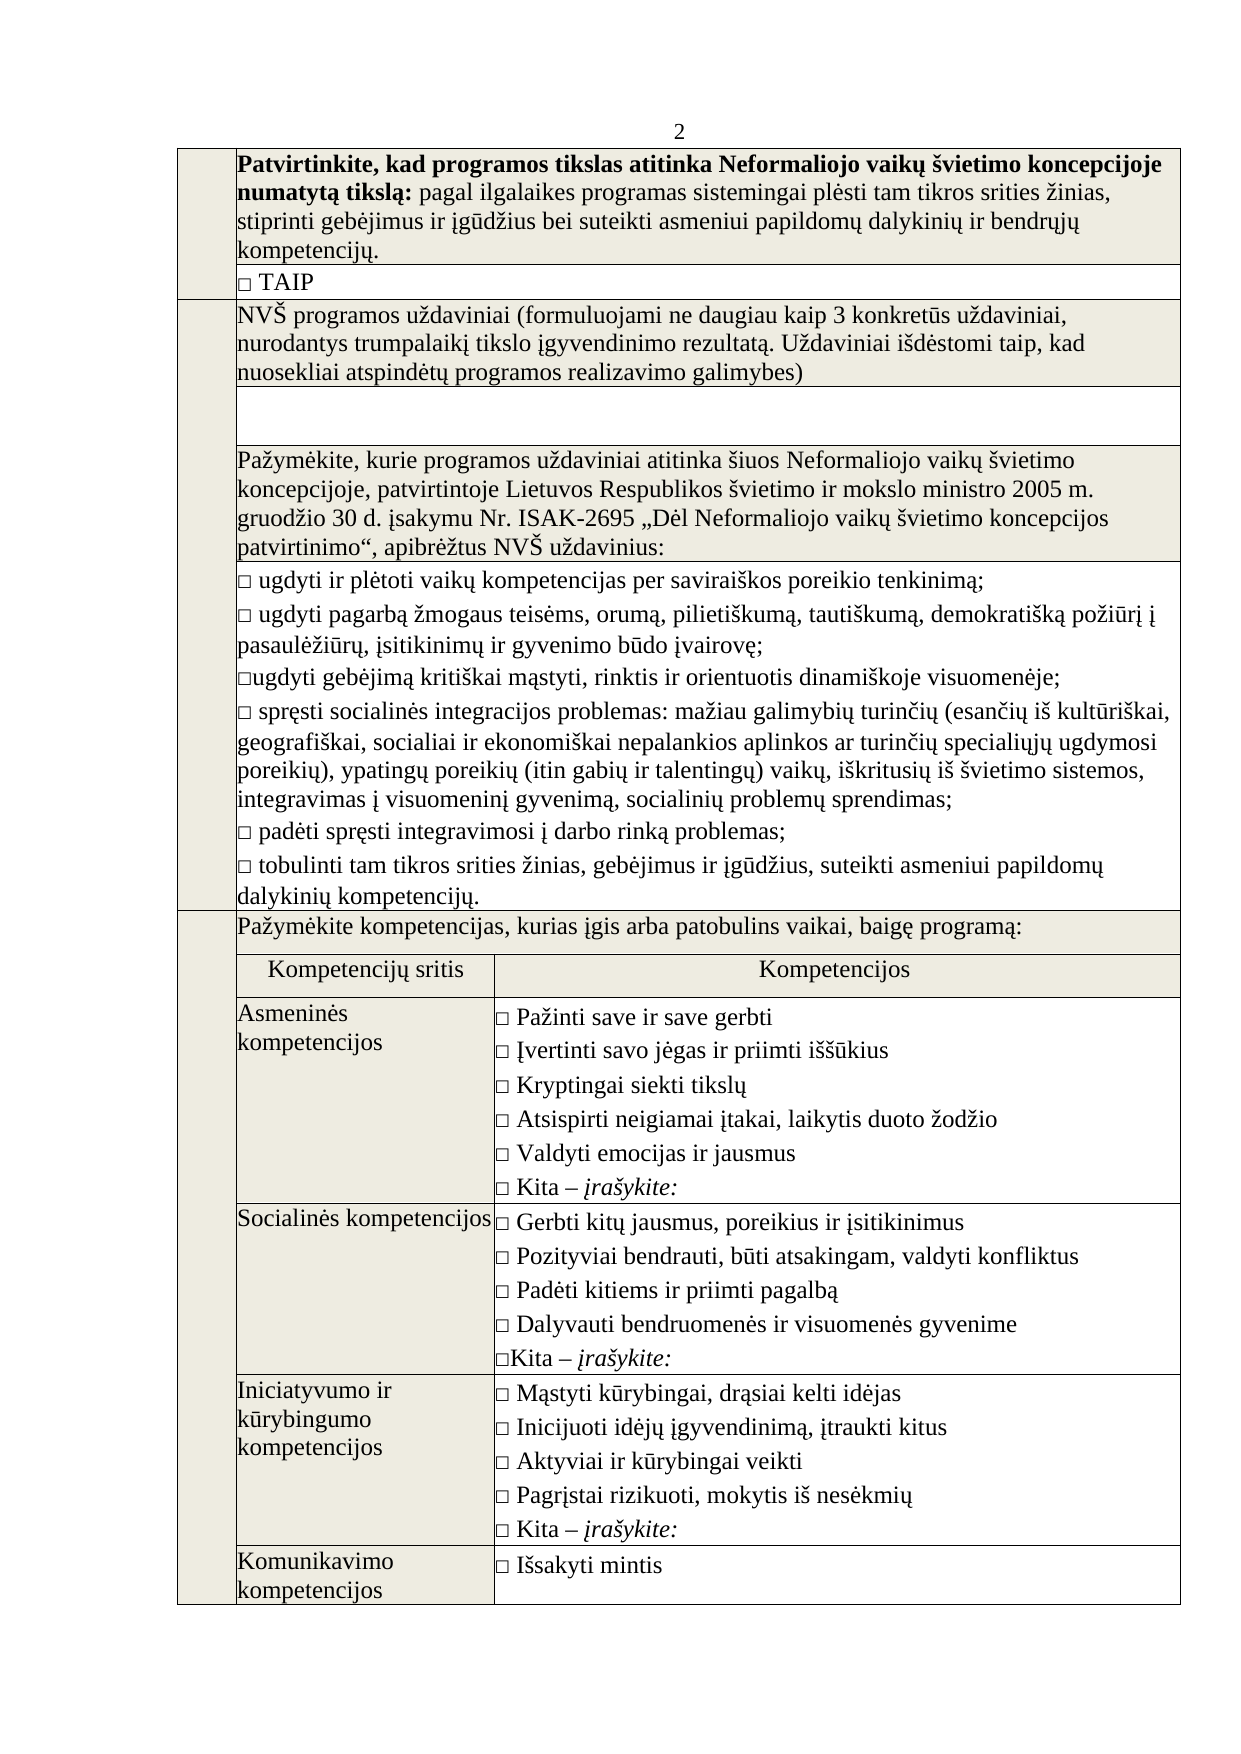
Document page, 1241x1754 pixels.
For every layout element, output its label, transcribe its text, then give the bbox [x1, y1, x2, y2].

table_cell ☐ Pažinti save ir save gerbti ☐ Įvertinti savo jėgas ir priimti iššūkius ☐ Kryptingai siekti tikslų ☐ Atsispirti neigiamai įtakai, laikytis duoto žodžio ☐ Valdyti emocijas ir jausmus ☐ Kita – įrašykite: [495, 998, 1180, 1202]
table_cell NVŠ programos uždaviniai (formuluojami ne daugiau kaip 3 konkretūs uždaviniai, nurodantys trumpalaikį tikslo įgyvendinimo rezultatą. Uždaviniai išdėstomi taip, kad nuosekliai atspindėtų programos realizavimo galimybes) [237, 300, 1180, 386]
table_cell Kompetencijų sritis [237, 955, 494, 997]
table_cell ☐ ugdyti ir plėtoti vaikų kompetencijas per saviraiškos poreikio tenkinimą; ☐ ugdyti pagarbą žmogaus teisėms, orumą, pilietiškumą, tautiškumą, demokratišką požiūrį į pasaulėžiūrų, įsitikinimų ir gyvenimo būdo įvairovę; ☐ugdyti gebėjimą kritiškai mąstyti, rinktis ir orientuotis dinamiškoje visuomenėje; ☐ spręsti socialinės integracijos problemas: mažiau galimybių turinčių (esančių iš kultūriškai, geografiškai, socialiai ir ekonomiškai nepalankios aplinkos ar turinčių specialiųjų ugdymosi poreikių), ypatingų poreikių (itin gabių ir talentingų) vaikų, iškritusių iš švietimo sistemos, integravimas į visuomeninį gyvenimą, socialinių problemų sprendimas; ☐ padėti spręsti integravimosi į darbo rinką problemas; ☐ tobulinti tam tikros srities žinias, gebėjimus ir įgūdžius, suteikti asmeniui papildomų dalykinių kompetencijų. [237, 562, 1180, 910]
table_cell [178, 911, 236, 1604]
table_cell [237, 387, 1180, 444]
table_cell Kompetencijos [495, 955, 1180, 997]
table_cell [178, 300, 236, 910]
table_cell ☐ Mąstyti kūrybingai, drąsiai kelti idėjas ☐ Inicijuoti idėjų įgyvendinimą, įtraukti kitus ☐ Aktyviai ir kūrybingai veikti ☐ Pagrįstai rizikuoti, mokytis iš nesėkmių ☐ Kita – įrašykite: [495, 1375, 1180, 1545]
table_cell ☐ Išsakyti mintis [495, 1546, 1180, 1604]
table_cell Socialinės kompetencijos [237, 1204, 494, 1374]
table_cell ☐ Gerbti kitų jausmus, poreikius ir įsitikinimus ☐ Pozityviai bendrauti, būti atsakingam, valdyti konfliktus ☐ Padėti kitiems ir priimti pagalbą ☐ Dalyvauti bendruomenės ir visuomenės gyvenime ☐Kita – įrašykite: [495, 1204, 1180, 1374]
table_cell Pažymėkite, kurie programos uždaviniai atitinka šiuos Neformaliojo vaikų švietimo koncepcijoje, patvirtintoje Lietuvos Respublikos švietimo ir mokslo ministro 2005 m. gruodžio 30 d. įsakymu Nr. ISAK-2695 „Dėl Neformaliojo vaikų švietimo koncepcijos patvirtinimo“, apibrėžtus NVŠ uždavinius: [237, 446, 1180, 561]
table_cell ☐ TAIP [237, 265, 1180, 299]
table_cell Pažymėkite kompetencijas, kurias įgis arba patobulins vaikai, baigę programą: [237, 911, 1180, 953]
table_cell Komunikavimo kompetencijos [237, 1546, 494, 1604]
table_cell Iniciatyvumo ir kūrybingumo kompetencijos [237, 1375, 494, 1545]
table_cell Patvirtinkite, kad programos tikslas atitinka Neformaliojo vaikų švietimo koncepcijoje numatytą tikslą: pagal ilgalaikes programas sistemingai plėsti tam tikros srities žinias, stiprinti gebėjimus ir įgūdžius bei suteikti asmeniui papildomų dalykinių ir bendrųjų kompetencijų. [237, 149, 1180, 264]
table_cell [178, 149, 236, 299]
table_cell Asmeninės kompetencijos [237, 998, 494, 1202]
